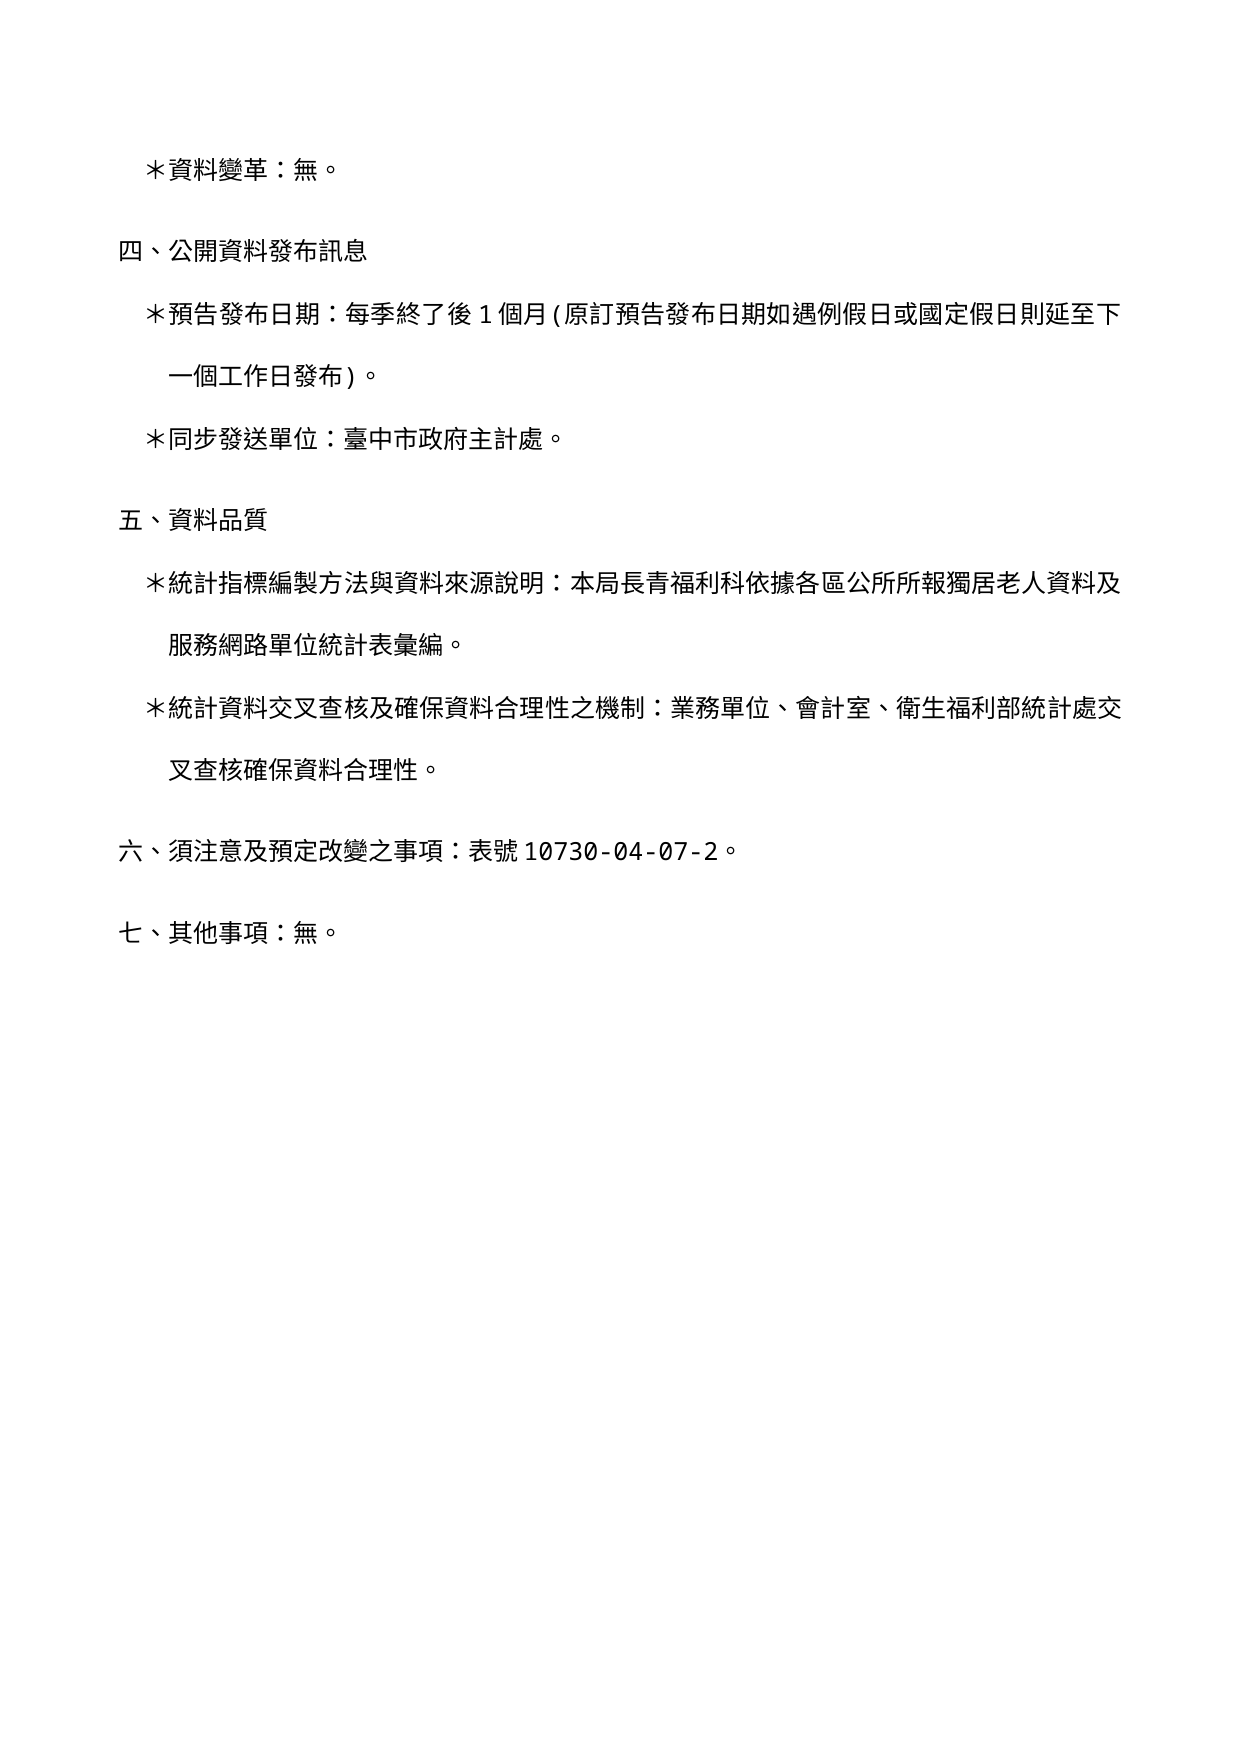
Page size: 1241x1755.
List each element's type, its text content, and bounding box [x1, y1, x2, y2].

text ＊同步發送單位：臺中市政府主計處。 [143, 396, 1122, 458]
text 四、公開資料發布訊息 [118, 208, 1122, 271]
text 六、須注意及預定改變之事項：表號10730-04-07-2。 [118, 808, 1122, 871]
text ＊統計指標編製方法與資料來源說明：本局長青福利科依據各區公所所報獨居老人資料及服務網路單位統計表彙編。 [143, 539, 1122, 664]
text 五、資料品質 [118, 477, 1122, 539]
text 七、其他事項：無。 [118, 889, 1122, 952]
text ＊統計資料交叉查核及確保資料合理性之機制：業務單位、會計室、衛生福利部統計處交叉查核確保資料合理性。 [143, 664, 1122, 789]
text ＊資料變革：無。 [143, 127, 1122, 189]
text ＊預告發布日期：每季終了後1個月(原訂預告發布日期如遇例假日或國定假日則延至下一個工作日發布)。 [143, 271, 1122, 396]
